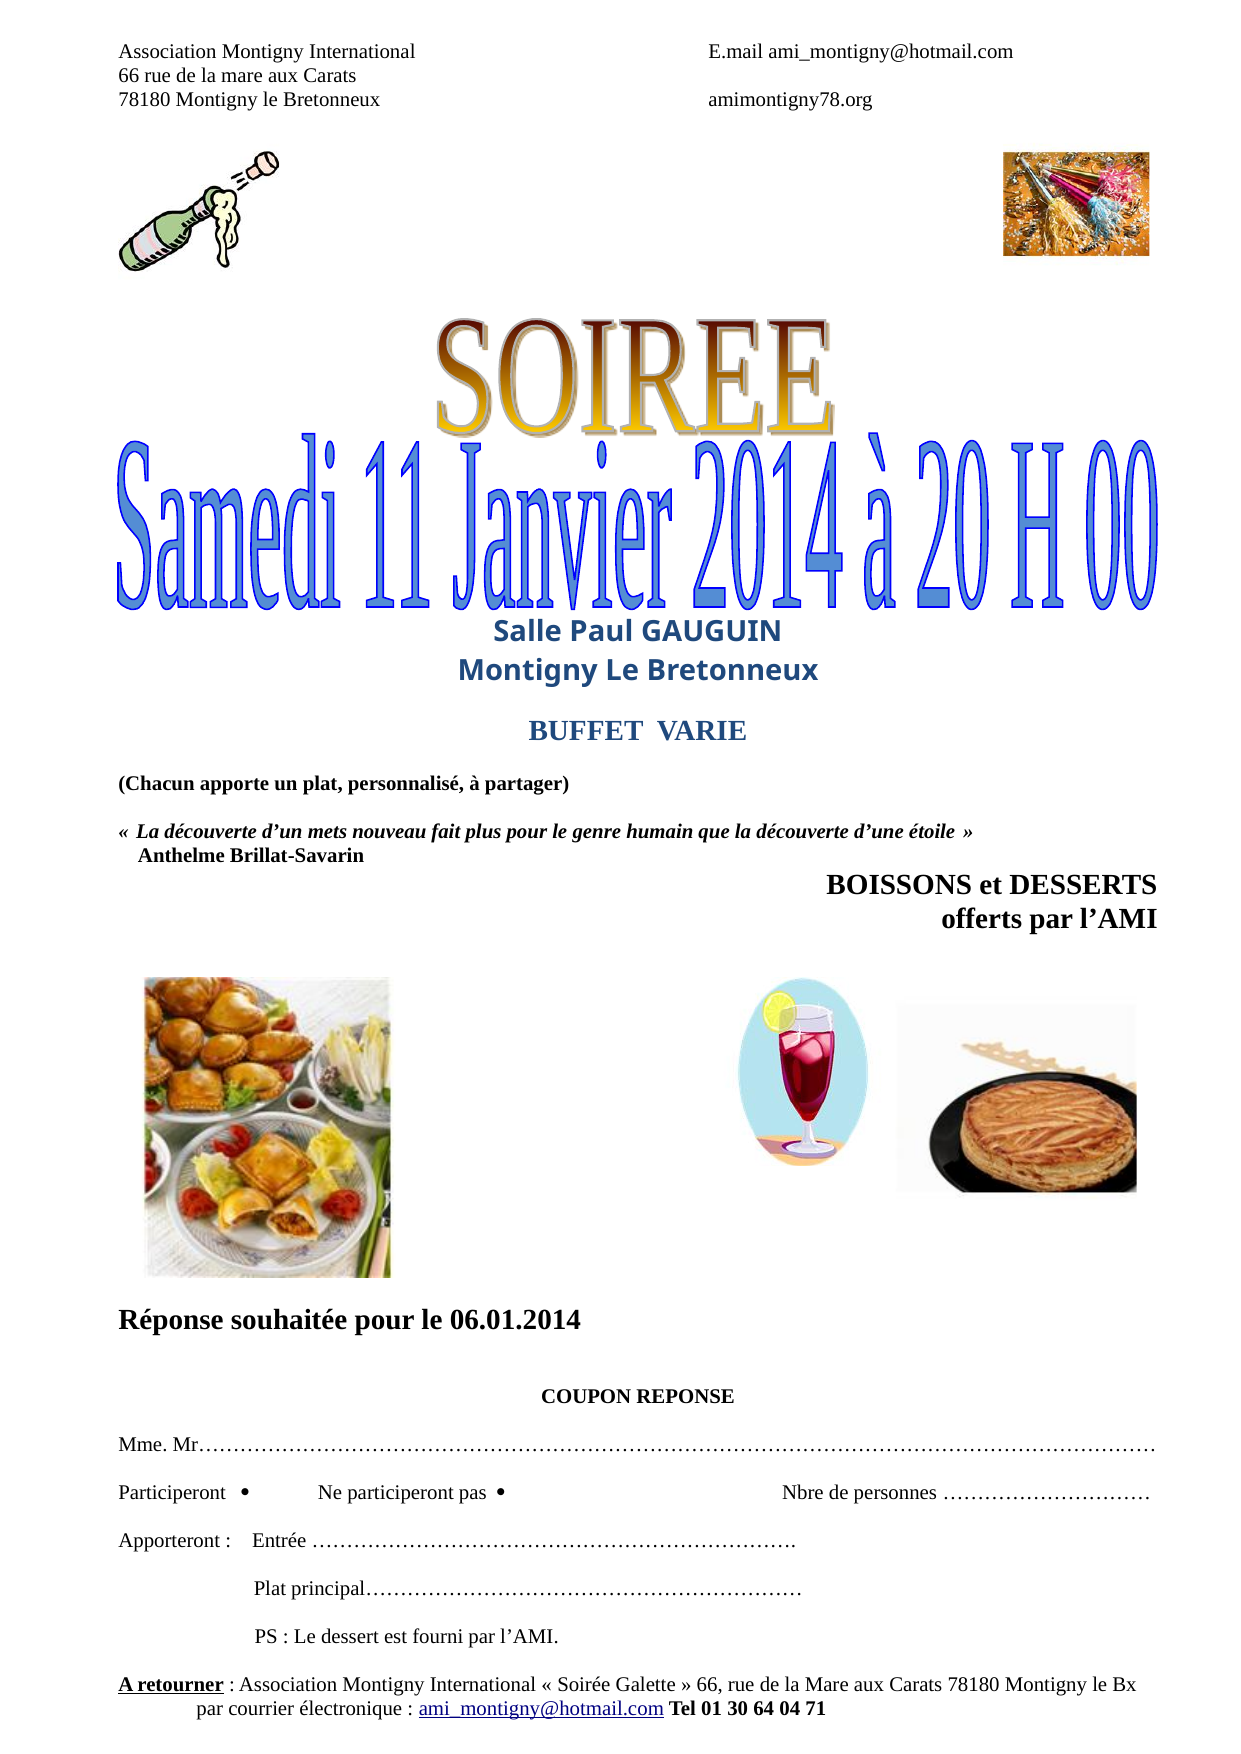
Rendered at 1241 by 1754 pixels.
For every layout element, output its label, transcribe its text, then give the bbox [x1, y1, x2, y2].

subtitle COUPON REPONSE [118, 1383, 1157, 1408]
text Montigny Le Bretonneux [118, 649, 1157, 689]
text Participeront  Ne participeront pas  Nbre de personnes ………………………… [118, 1480, 1157, 1504]
text 78180 Montigny le Bretonneux amimontigny78.org [118, 87, 1157, 111]
text Salle Paul GAUGUIN [118, 610, 1157, 649]
text 66 rue de la mare aux Carats [118, 63, 1157, 87]
text PS : Le dessert est fourni par l’AMI. [118, 1624, 1157, 1648]
text BOISSONS et DESSERTS [118, 867, 1157, 901]
text par courrier électronique : ami_montigny@hotmail.com Tel 01 30 64 04 71 [118, 1696, 1157, 1720]
text Apporteront : Entrée ……………………………………………………………. [118, 1528, 1157, 1552]
text (Chacun apporte un plat, personnalisé, à partager) [118, 771, 1157, 795]
text Réponse souhaitée pour le 06.01.2014 [118, 1302, 1157, 1335]
text Plat principal……………………………………………………… [118, 1576, 1157, 1600]
text « La découverte d’un mets nouveau fait plus pour le genre humain que la découverte d’une étoile » [118, 819, 1157, 843]
text offerts par l’AMI [708, 901, 1157, 934]
text A retourner : Association Montigny International « Soirée Galette » 66, rue de la Mare aux Carats 78180 Montigny le Bx [0, 1672, 1157, 1696]
text Anthelme Brillat-Savarin [118, 843, 1157, 867]
text Mme. Mr………………………………………………………………………………………………………………………… [118, 1432, 1157, 1456]
text Association Montigny International E.mail ami_montigny@hotmail.com [118, 39, 1157, 63]
text BUFFET VARIE [118, 713, 1157, 747]
